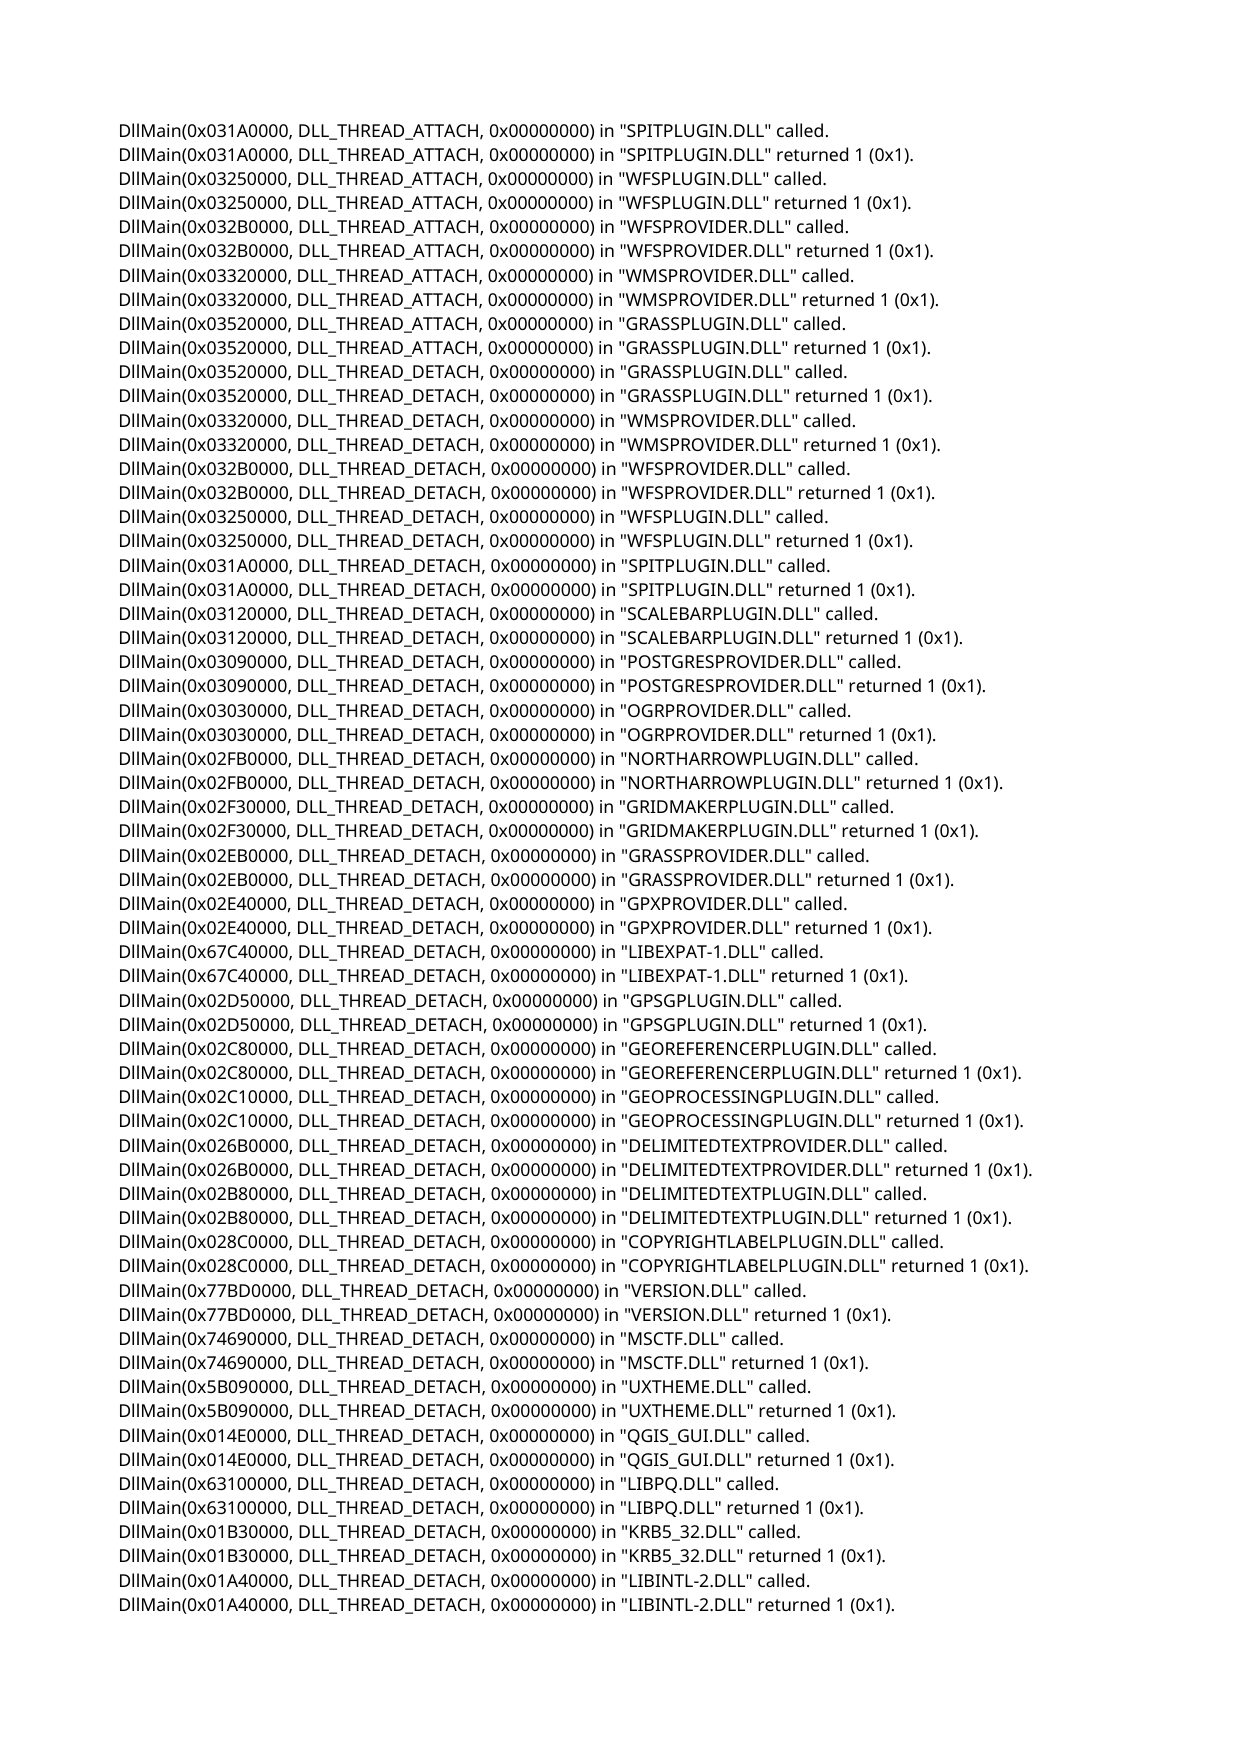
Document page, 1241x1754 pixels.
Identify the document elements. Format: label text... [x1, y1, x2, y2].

text DllMain(0x032B0000, DLL_THREAD_ATTACH, 0x00000000) in "WFSPROVIDER.DLL" called. [118, 215, 1122, 239]
text DllMain(0x031A0000, DLL_THREAD_ATTACH, 0x00000000) in "SPITPLUGIN.DLL" returned 1 (0x1). [118, 142, 1122, 166]
text DllMain(0x02B80000, DLL_THREAD_DETACH, 0x00000000) in "DELIMITEDTEXTPLUGIN.DLL" returned 1 (0x1). [118, 1206, 1122, 1230]
text DllMain(0x014E0000, DLL_THREAD_DETACH, 0x00000000) in "QGIS_GUI.DLL" returned 1 (0x1). [118, 1447, 1122, 1471]
text DllMain(0x74690000, DLL_THREAD_DETACH, 0x00000000) in "MSCTF.DLL" called. [118, 1326, 1122, 1351]
text DllMain(0x032B0000, DLL_THREAD_DETACH, 0x00000000) in "WFSPROVIDER.DLL" returned 1 (0x1). [118, 481, 1122, 505]
text DllMain(0x01A40000, DLL_THREAD_DETACH, 0x00000000) in "LIBINTL-2.DLL" returned 1 (0x1). [118, 1592, 1122, 1616]
text DllMain(0x02C80000, DLL_THREAD_DETACH, 0x00000000) in "GEOREFERENCERPLUGIN.DLL" returned 1 (0x1). [118, 1061, 1122, 1085]
text DllMain(0x03320000, DLL_THREAD_ATTACH, 0x00000000) in "WMSPROVIDER.DLL" called. [118, 263, 1122, 287]
text DllMain(0x01A40000, DLL_THREAD_DETACH, 0x00000000) in "LIBINTL-2.DLL" called. [118, 1568, 1122, 1592]
text DllMain(0x032B0000, DLL_THREAD_DETACH, 0x00000000) in "WFSPROVIDER.DLL" called. [118, 456, 1122, 481]
text DllMain(0x02B80000, DLL_THREAD_DETACH, 0x00000000) in "DELIMITEDTEXTPLUGIN.DLL" called. [118, 1181, 1122, 1206]
text DllMain(0x02F30000, DLL_THREAD_DETACH, 0x00000000) in "GRIDMAKERPLUGIN.DLL" called. [118, 795, 1122, 819]
text DllMain(0x03030000, DLL_THREAD_DETACH, 0x00000000) in "OGRPROVIDER.DLL" returned 1 (0x1). [118, 722, 1122, 746]
text DllMain(0x03250000, DLL_THREAD_DETACH, 0x00000000) in "WFSPLUGIN.DLL" returned 1 (0x1). [118, 529, 1122, 553]
text DllMain(0x5B090000, DLL_THREAD_DETACH, 0x00000000) in "UXTHEME.DLL" called. [118, 1375, 1122, 1399]
text DllMain(0x02C10000, DLL_THREAD_DETACH, 0x00000000) in "GEOPROCESSINGPLUGIN.DLL" called. [118, 1085, 1122, 1109]
text DllMain(0x028C0000, DLL_THREAD_DETACH, 0x00000000) in "COPYRIGHTLABELPLUGIN.DLL" returned 1 (0x1). [118, 1254, 1122, 1278]
text DllMain(0x67C40000, DLL_THREAD_DETACH, 0x00000000) in "LIBEXPAT-1.DLL" called. [118, 940, 1122, 964]
text DllMain(0x032B0000, DLL_THREAD_ATTACH, 0x00000000) in "WFSPROVIDER.DLL" returned 1 (0x1). [118, 239, 1122, 263]
text DllMain(0x03250000, DLL_THREAD_DETACH, 0x00000000) in "WFSPLUGIN.DLL" called. [118, 505, 1122, 529]
text DllMain(0x03090000, DLL_THREAD_DETACH, 0x00000000) in "POSTGRESPROVIDER.DLL" called. [118, 650, 1122, 674]
text DllMain(0x028C0000, DLL_THREAD_DETACH, 0x00000000) in "COPYRIGHTLABELPLUGIN.DLL" called. [118, 1230, 1122, 1254]
text DllMain(0x02EB0000, DLL_THREAD_DETACH, 0x00000000) in "GRASSPROVIDER.DLL" called. [118, 843, 1122, 867]
text DllMain(0x02E40000, DLL_THREAD_DETACH, 0x00000000) in "GPXPROVIDER.DLL" called. [118, 891, 1122, 916]
text DllMain(0x031A0000, DLL_THREAD_DETACH, 0x00000000) in "SPITPLUGIN.DLL" called. [118, 553, 1122, 577]
text DllMain(0x03520000, DLL_THREAD_ATTACH, 0x00000000) in "GRASSPLUGIN.DLL" returned 1 (0x1). [118, 336, 1122, 360]
text DllMain(0x01B30000, DLL_THREAD_DETACH, 0x00000000) in "KRB5_32.DLL" called. [118, 1520, 1122, 1544]
text DllMain(0x74690000, DLL_THREAD_DETACH, 0x00000000) in "MSCTF.DLL" returned 1 (0x1). [118, 1351, 1122, 1375]
text DllMain(0x03320000, DLL_THREAD_ATTACH, 0x00000000) in "WMSPROVIDER.DLL" returned 1 (0x1). [118, 287, 1122, 311]
text DllMain(0x03520000, DLL_THREAD_DETACH, 0x00000000) in "GRASSPLUGIN.DLL" called. [118, 360, 1122, 384]
text DllMain(0x026B0000, DLL_THREAD_DETACH, 0x00000000) in "DELIMITEDTEXTPROVIDER.DLL" called. [118, 1133, 1122, 1157]
text DllMain(0x67C40000, DLL_THREAD_DETACH, 0x00000000) in "LIBEXPAT-1.DLL" returned 1 (0x1). [118, 964, 1122, 988]
text DllMain(0x5B090000, DLL_THREAD_DETACH, 0x00000000) in "UXTHEME.DLL" returned 1 (0x1). [118, 1399, 1122, 1423]
text DllMain(0x02D50000, DLL_THREAD_DETACH, 0x00000000) in "GPSGPLUGIN.DLL" returned 1 (0x1). [118, 1012, 1122, 1036]
text DllMain(0x02F30000, DLL_THREAD_DETACH, 0x00000000) in "GRIDMAKERPLUGIN.DLL" returned 1 (0x1). [118, 819, 1122, 843]
text DllMain(0x02D50000, DLL_THREAD_DETACH, 0x00000000) in "GPSGPLUGIN.DLL" called. [118, 988, 1122, 1012]
text DllMain(0x02EB0000, DLL_THREAD_DETACH, 0x00000000) in "GRASSPROVIDER.DLL" returned 1 (0x1). [118, 867, 1122, 891]
text DllMain(0x03120000, DLL_THREAD_DETACH, 0x00000000) in "SCALEBARPLUGIN.DLL" called. [118, 601, 1122, 626]
text DllMain(0x03320000, DLL_THREAD_DETACH, 0x00000000) in "WMSPROVIDER.DLL" returned 1 (0x1). [118, 432, 1122, 456]
text DllMain(0x77BD0000, DLL_THREAD_DETACH, 0x00000000) in "VERSION.DLL" returned 1 (0x1). [118, 1302, 1122, 1326]
text DllMain(0x01B30000, DLL_THREAD_DETACH, 0x00000000) in "KRB5_32.DLL" returned 1 (0x1). [118, 1544, 1122, 1568]
text DllMain(0x02C80000, DLL_THREAD_DETACH, 0x00000000) in "GEOREFERENCERPLUGIN.DLL" called. [118, 1036, 1122, 1061]
text DllMain(0x031A0000, DLL_THREAD_ATTACH, 0x00000000) in "SPITPLUGIN.DLL" called. [118, 118, 1122, 142]
text DllMain(0x03250000, DLL_THREAD_ATTACH, 0x00000000) in "WFSPLUGIN.DLL" returned 1 (0x1). [118, 191, 1122, 215]
text DllMain(0x014E0000, DLL_THREAD_DETACH, 0x00000000) in "QGIS_GUI.DLL" called. [118, 1423, 1122, 1447]
text DllMain(0x03030000, DLL_THREAD_DETACH, 0x00000000) in "OGRPROVIDER.DLL" called. [118, 698, 1122, 722]
text DllMain(0x026B0000, DLL_THREAD_DETACH, 0x00000000) in "DELIMITEDTEXTPROVIDER.DLL" returned 1 (0x1). [118, 1157, 1122, 1181]
text DllMain(0x02FB0000, DLL_THREAD_DETACH, 0x00000000) in "NORTHARROWPLUGIN.DLL" returned 1 (0x1). [118, 771, 1122, 795]
text DllMain(0x63100000, DLL_THREAD_DETACH, 0x00000000) in "LIBPQ.DLL" returned 1 (0x1). [118, 1496, 1122, 1520]
text DllMain(0x03120000, DLL_THREAD_DETACH, 0x00000000) in "SCALEBARPLUGIN.DLL" returned 1 (0x1). [118, 626, 1122, 650]
text DllMain(0x03090000, DLL_THREAD_DETACH, 0x00000000) in "POSTGRESPROVIDER.DLL" returned 1 (0x1). [118, 674, 1122, 698]
text DllMain(0x03250000, DLL_THREAD_ATTACH, 0x00000000) in "WFSPLUGIN.DLL" called. [118, 166, 1122, 191]
text DllMain(0x63100000, DLL_THREAD_DETACH, 0x00000000) in "LIBPQ.DLL" called. [118, 1471, 1122, 1496]
text DllMain(0x02E40000, DLL_THREAD_DETACH, 0x00000000) in "GPXPROVIDER.DLL" returned 1 (0x1). [118, 916, 1122, 940]
text DllMain(0x03320000, DLL_THREAD_DETACH, 0x00000000) in "WMSPROVIDER.DLL" called. [118, 408, 1122, 432]
text DllMain(0x03520000, DLL_THREAD_DETACH, 0x00000000) in "GRASSPLUGIN.DLL" returned 1 (0x1). [118, 384, 1122, 408]
text DllMain(0x77BD0000, DLL_THREAD_DETACH, 0x00000000) in "VERSION.DLL" called. [118, 1278, 1122, 1302]
text DllMain(0x031A0000, DLL_THREAD_DETACH, 0x00000000) in "SPITPLUGIN.DLL" returned 1 (0x1). [118, 577, 1122, 601]
text DllMain(0x02C10000, DLL_THREAD_DETACH, 0x00000000) in "GEOPROCESSINGPLUGIN.DLL" returned 1 (0x1). [118, 1109, 1122, 1133]
text DllMain(0x03520000, DLL_THREAD_ATTACH, 0x00000000) in "GRASSPLUGIN.DLL" called. [118, 311, 1122, 336]
text DllMain(0x02FB0000, DLL_THREAD_DETACH, 0x00000000) in "NORTHARROWPLUGIN.DLL" called. [118, 746, 1122, 771]
